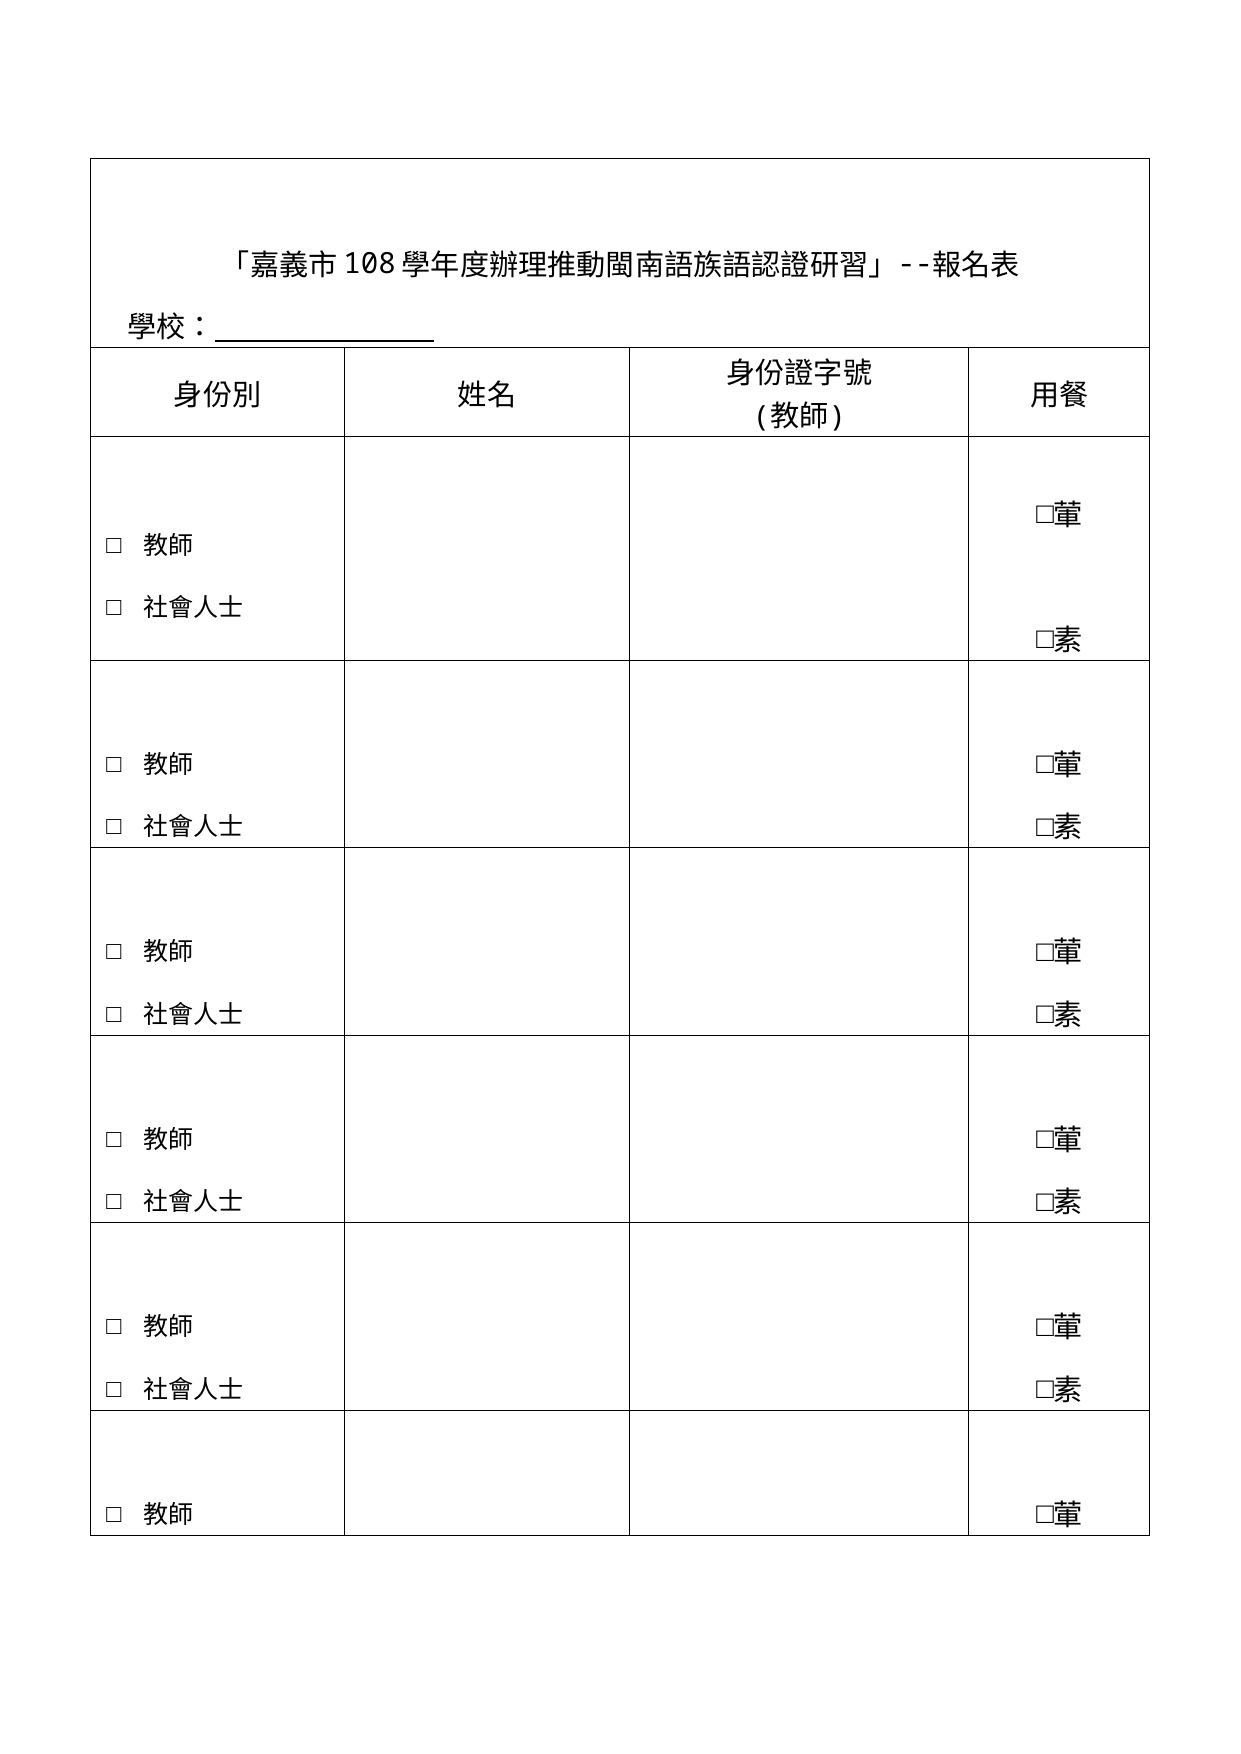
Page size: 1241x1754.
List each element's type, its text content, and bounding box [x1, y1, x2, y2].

table_cell [345, 1411, 629, 1535]
table_cell 教師 社會人士 [91, 1223, 344, 1410]
table_cell [630, 1223, 968, 1410]
table_cell [345, 661, 629, 847]
table_cell [345, 437, 629, 660]
table_cell [345, 1036, 629, 1222]
table_header 「嘉義市108學年度辦理推動閩南語族語認證研習」--報名表 學校： [91, 159, 1149, 347]
table_cell □葷 □素 [969, 1223, 1149, 1410]
table_cell 身份別 [91, 348, 344, 436]
table_cell 用餐 [969, 348, 1149, 436]
table_cell [345, 848, 629, 1035]
table_cell 教師 社會人士 [91, 848, 344, 1035]
table_cell □葷 □素 [969, 437, 1149, 660]
table_cell 姓名 [345, 348, 629, 436]
table_cell □葷 □素 [969, 1036, 1149, 1222]
table_cell 教師 社會人士 [91, 437, 344, 660]
table_cell [345, 1223, 629, 1410]
table_cell 教師 社會人士 [91, 1411, 344, 1535]
table_cell 身份證字號 (教師) [630, 348, 968, 436]
table_cell □葷 □素 [969, 661, 1149, 847]
table_cell □葷 □素 [969, 848, 1149, 1035]
table_cell 教師 社會人士 [91, 1036, 344, 1222]
table_cell [630, 848, 968, 1035]
table_cell [630, 1036, 968, 1222]
table_cell [630, 1411, 968, 1535]
table_cell □葷 [969, 1411, 1149, 1535]
table_cell [630, 661, 968, 847]
table_cell [630, 437, 968, 660]
table_cell 教師 社會人士 [91, 661, 344, 847]
